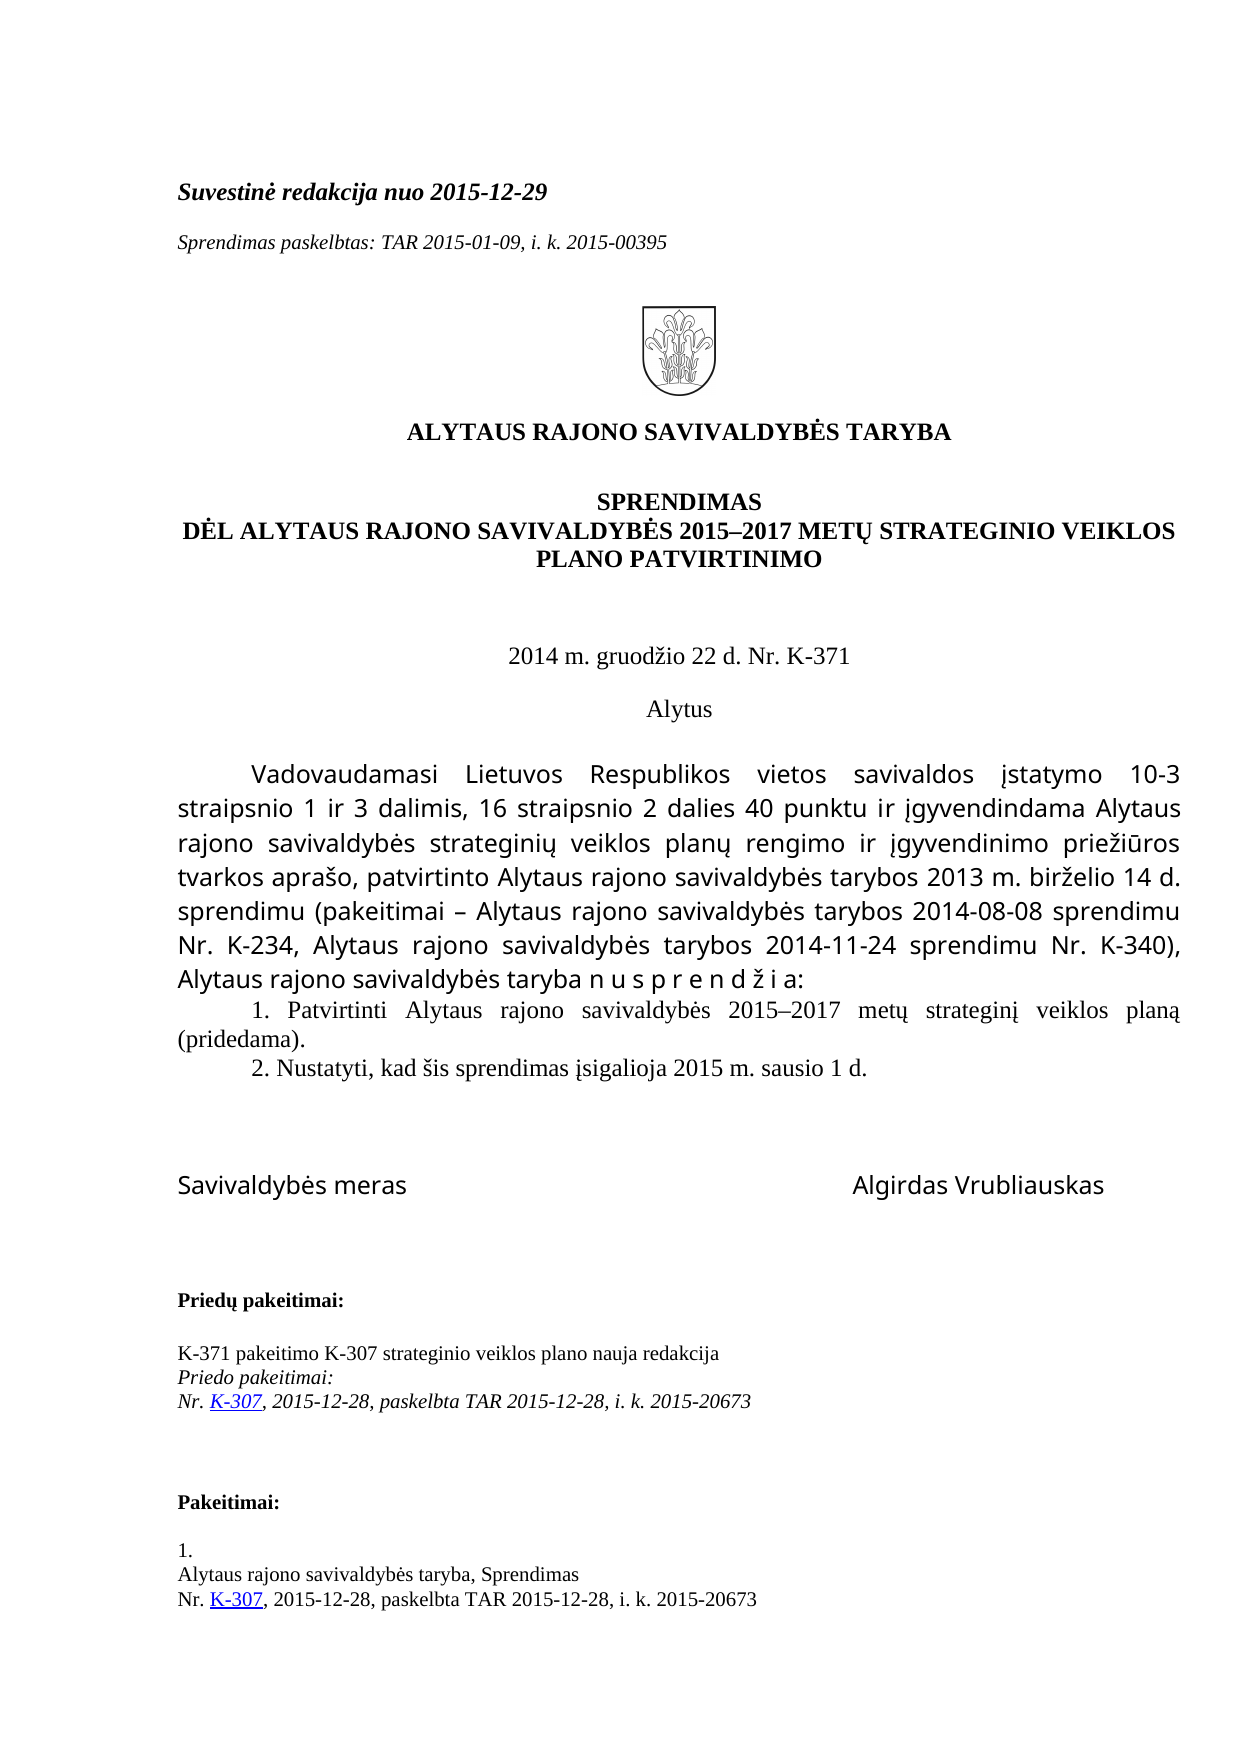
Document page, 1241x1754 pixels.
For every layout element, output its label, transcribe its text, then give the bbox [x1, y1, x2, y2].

text K-371 pakeitimo K-307 strateginio veiklos plano nauja redakcija [177, 1341, 1181, 1365]
text Nr. K-307, 2015-12-28, paskelbta TAR 2015-12-28, i. k. 2015-20673 [177, 1586, 1181, 1611]
text DĖL ALYTAUS RAJONO SAVIVALDYBĖS 2015–2017 METŲ STRATEGINIO VEIKLOS PLANO PATVIRTINIMO [177, 516, 1181, 573]
text Nr. K-307, 2015-12-28, paskelbta TAR 2015-12-28, i. k. 2015-20673 [177, 1389, 1181, 1413]
text Suvestinė redakcija nuo 2015-12-29 [177, 177, 1181, 206]
text Savivaldybės meras Algirdas Vrubliauskas [177, 1168, 1181, 1202]
text Alytaus rajono savivaldybės taryba, Sprendimas [177, 1562, 1181, 1586]
text 1. [177, 1538, 1181, 1562]
text SPRENDIMAS [177, 487, 1181, 516]
text 1. Patvirtinti Alytaus rajono savivaldybės 2015–2017 metų strateginį veiklos planą (pridedama). [177, 996, 1181, 1053]
text Priedų pakeitimai: [177, 1288, 1181, 1312]
text Alytus [177, 694, 1181, 723]
text Sprendimas paskelbtas: TAR 2015-01-09, i. k. 2015-00395 [177, 230, 1181, 254]
text Priedo pakeitimai: [177, 1365, 1181, 1389]
text Pakeitimai: [177, 1490, 1181, 1514]
text 2. Nustatyti, kad šis sprendimas įsigalioja 2015 m. sausio 1 d. [251, 1053, 1181, 1082]
text ALYTAUS RAJONO SAVIVALDYBĖS TARYBA [177, 417, 1181, 446]
text Vadovaudamasi Lietuvos Respublikos vietos savivaldos įstatymo 10-3 straipsnio 1 ir 3 dalimis, 16 straipsnio 2 dalies 40 punktu ir įgyvendindama Alytaus rajono savivaldybės strateginių veiklos planų rengimo ir įgyvendinimo priežiūros tvarkos aprašo, patvirtinto Alytaus rajono savivaldybės tarybos 2013 m. birželio 14 d. sprendimu (pakeitimai – Alytaus rajono savivaldybės tarybos 2014-08-08 sprendimu Nr. K-234, Alytaus rajono savivaldybės tarybos 2014-11-24 sprendimu Nr. K-340), Alytaus rajono savivaldybės taryba nusprendžia: [177, 757, 1181, 996]
text 2014 m. gruodžio 22 d. Nr. K-371 [177, 641, 1181, 670]
